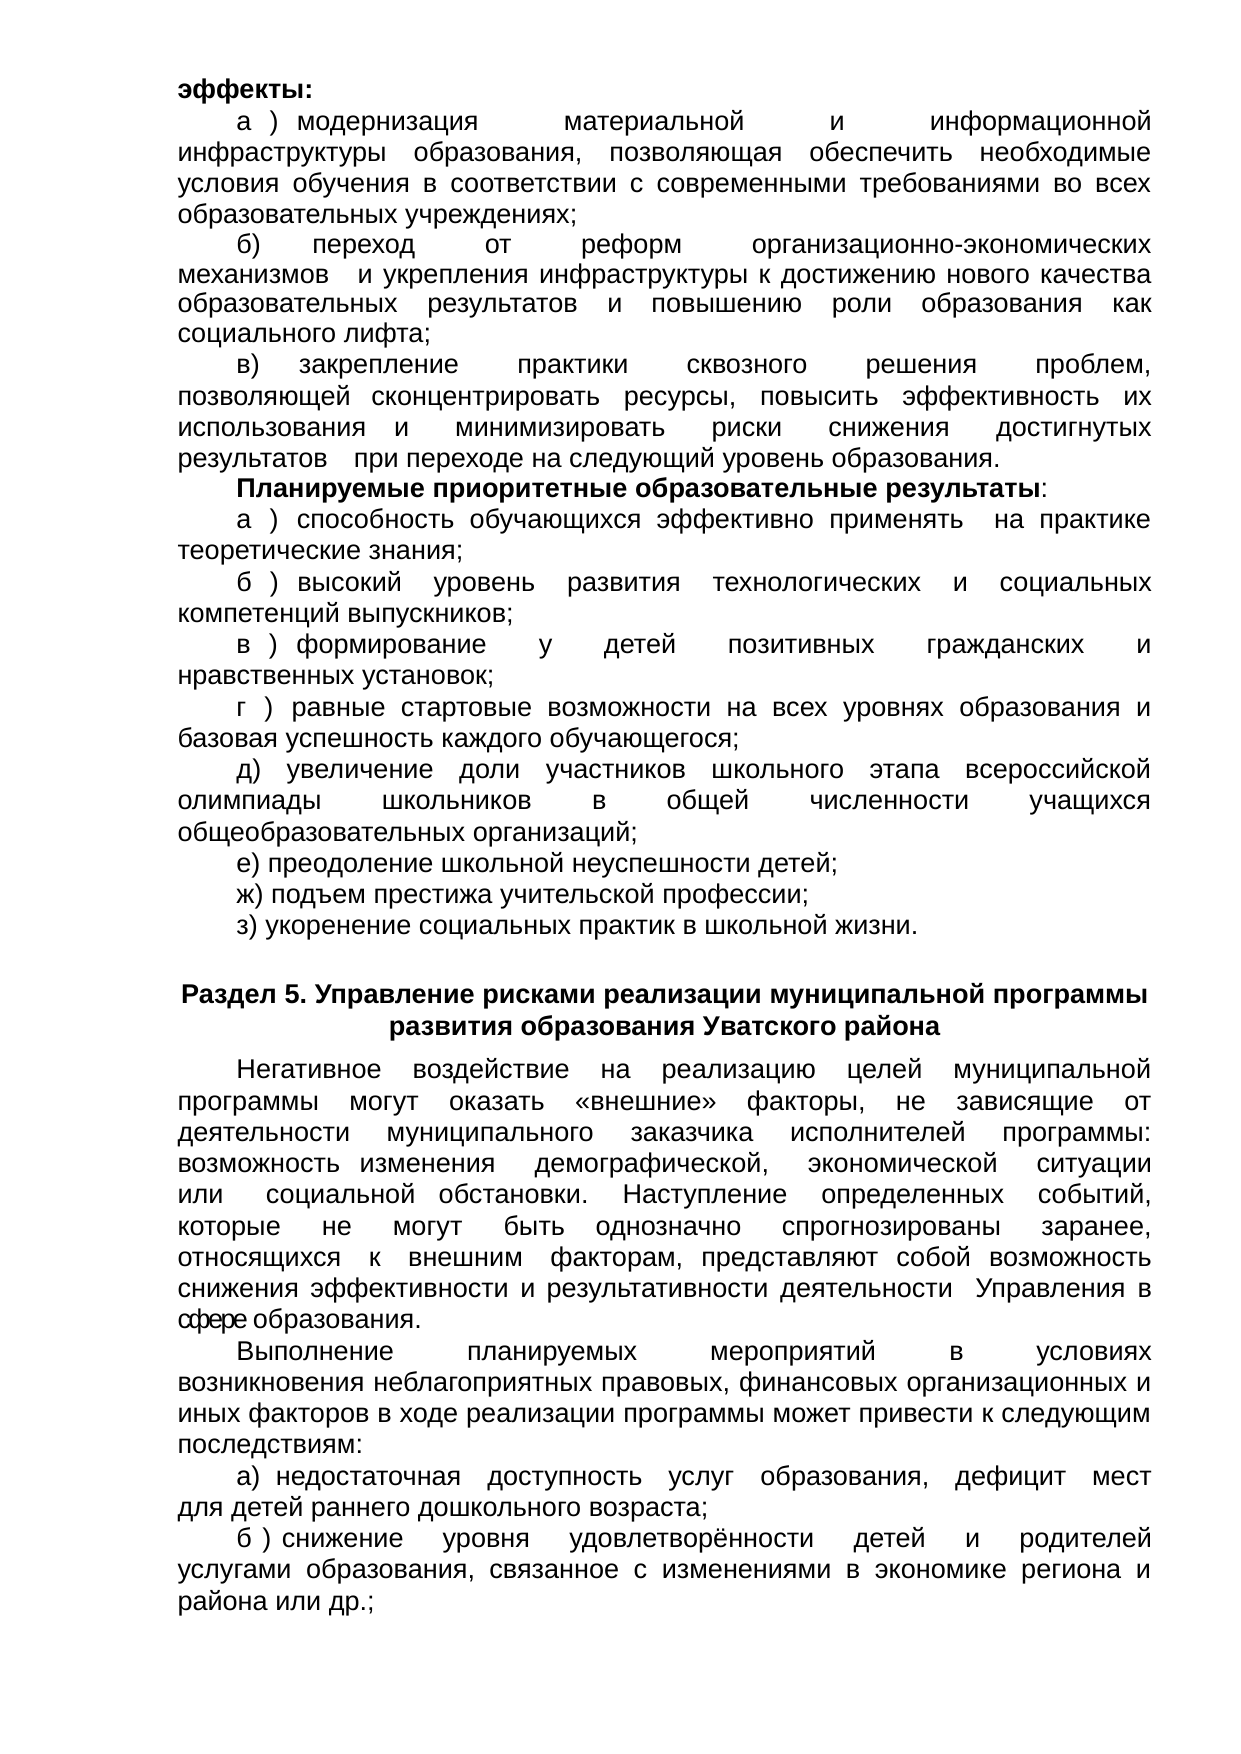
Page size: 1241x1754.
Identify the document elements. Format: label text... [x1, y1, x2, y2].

text а) недостаточная доступность услуг образования, дефицит мест для детей раннего дошкольного возраста; [177, 1459, 1152, 1522]
text Планируемые приоритетные образовательные результаты: [177, 473, 1152, 503]
text з) укоренение социальных практик в школьной жизни. [177, 909, 1152, 941]
text б) переход от реформ организационно-экономических механизмов и укрепления инфраструктуры к достижению нового качества образовательных результатов и повышению роли образования как социального лифта; [177, 230, 1152, 348]
text г)равные стартовые возможности на всех уровнях образования и базовая успешность каждого обучающегося; [177, 691, 1152, 753]
text е) преодоление школьной неуспешности детей; [177, 847, 1152, 878]
text эффекты: [177, 75, 1152, 105]
text ж) подъем престижа учительской профессии; [177, 878, 1152, 909]
text б)снижение уровня удовлетворённости детей и родителей услугами образования, связанное с изменениями в экономике региона и района или др.; [177, 1522, 1152, 1616]
text в) закрепление практики сквозного решения проблем, позволяющей сконцентрировать ресурсы, повысить эффективность их использования и минимизировать риски снижения достигнутых результатов при переходе на следующий уровень образования. [177, 348, 1152, 473]
text б)высокий уровень развития технологических и социальных компетенций выпускников; [177, 566, 1152, 628]
text д) увеличение доли участников школьного этапа всероссийской олимпиады школьников в общей численности учащихся общеобразовательных организаций; [177, 753, 1152, 847]
text Выполнение планируемых мероприятий в условиях возникновения неблагоприятных правовых, финансовых организационных и иных факторов в ходе реализации программы может привести к следующим последствиям: [177, 1334, 1152, 1459]
text Раздел 5. Управление рисками реализации муниципальной программы развития образования Уватского района [177, 978, 1152, 1041]
text а)способность обучающихся эффективно применять на практике теоретические знания; [177, 503, 1152, 566]
text а)модернизация материальной и информационной инфраструктуры образования, позволяющая обеспечить необходимые условия обучения в соответствии с современными требованиями во всех образовательных учреждениях; [177, 105, 1152, 230]
text Негативное воздействие на реализацию целей муниципальной программы могут оказать «внешние» факторы, не зависящие от деятельности муниципального заказчика исполнителей программы: возможность изменения демографической, экономической ситуации или социальной обстановки. Наступление определенных событий, которые не могут быть однозначно спрогнозированы заранее, относящихся к внешним факторам, представляют собой возможность снижения эффективности и результативности деятельности Управления в сфере образования. [177, 1053, 1152, 1334]
text в)формирование у детей позитивных гражданских и нравственных установок; [177, 628, 1152, 691]
